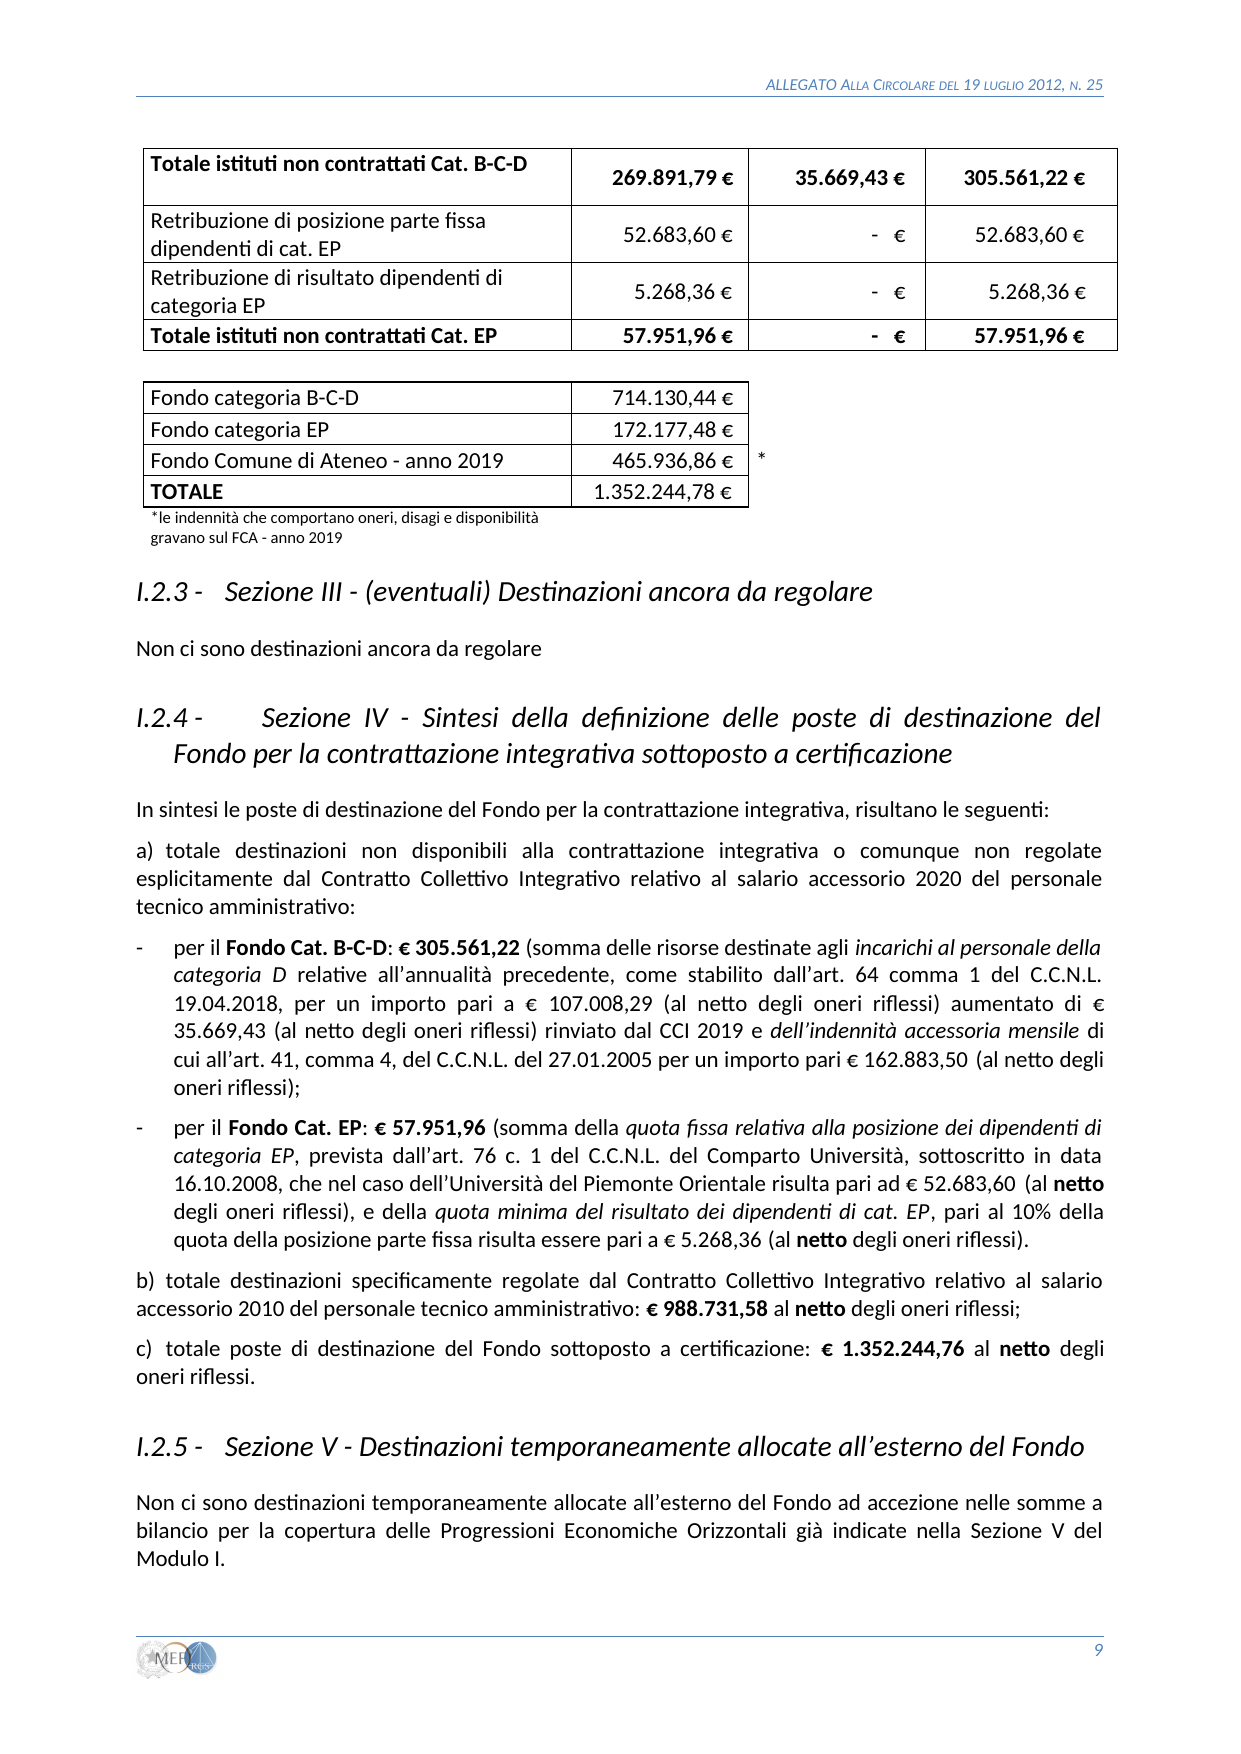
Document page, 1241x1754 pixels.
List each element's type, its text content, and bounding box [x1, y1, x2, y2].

table_cell [749, 506, 926, 548]
table_cell * [749, 444, 926, 475]
table_cell - € [749, 320, 925, 350]
table_cell TOTALE [144, 476, 571, 506]
table_cell Fondo categoria B-C-D [144, 383, 571, 413]
list totale poste di destinazione del Fondo sottoposto a certificazione: € 1.352.244,76 al netto degli oneri riflessi. [136, 1334, 1104, 1390]
table_cell 1.352.244,78 € [572, 476, 748, 506]
table_cell 269.891,79 € [572, 149, 748, 205]
table_cell [571, 351, 748, 381]
table_cell 714.130,44 € [572, 383, 748, 413]
table_cell [926, 444, 1118, 475]
table_cell Retribuzione di risultato dipendenti di categoria EP [144, 263, 571, 319]
table_cell [926, 413, 1118, 444]
table_cell *le indennità che comportano oneri, disagi e disponibilità gravano sul FCA - anno 2019 [143, 508, 571, 548]
table_cell Fondo Comune di Ateneo - anno 2019 [144, 445, 571, 475]
table_cell 172.177,48 € [572, 414, 748, 444]
text - per il Fondo Cat. EP: € 57.951,96 (somma della quota fissa relativa alla posizione dei dipendenti di categoria EP, prevista dall’art. 76 c. 1 del C.C.N.L. del Comparto Università, sottoscritto in data 16.10.2008, che nel caso dell’Università del Piemonte Orientale risulta pari ad € 52.683,60 (al netto degli oneri riflessi), e della quota minima del risultato dei dipendenti di cat. EP, pari al 10% della quota della posizione parte fissa risulta essere pari a € 5.268,36 (al netto degli oneri riflessi). [136, 1113, 1104, 1253]
table_cell Retribuzione di posizione parte fissa dipendenti di cat. EP [144, 206, 571, 262]
table_cell [571, 508, 748, 548]
list totale destinazioni specificamente regolate dal Contratto Collettivo Integrativo relativo al salario accessorio 2010 del personale tecnico amministrativo: € 988.731,58 al netto degli oneri riflessi; [136, 1266, 1104, 1322]
table_cell Totale istituti non contrattati Cat. B-C-D [144, 149, 571, 205]
table_cell [143, 351, 571, 381]
table_cell 5.268,36 € [572, 263, 748, 319]
table_cell 52.683,60 € [926, 206, 1117, 262]
table_cell Totale istituti non contrattati Cat. EP [144, 320, 571, 350]
table_cell [926, 475, 1118, 506]
subtitle Sezione IV - Sintesi della definizione delle poste di destinazione del Fondo per la contrattazione integrativa sottoposto a certificazione [136, 699, 1104, 771]
table_cell - € [749, 206, 925, 262]
table_cell [926, 506, 1118, 548]
table_cell 52.683,60 € [572, 206, 748, 262]
table_cell 465.936,86 € [572, 445, 748, 475]
list totale destinazioni non disponibili alla contrattazione integrativa o comunque non regolate esplicitamente dal Contratto Collettivo Integrativo relativo al salario accessorio 2020 del personale tecnico amministrativo: [136, 836, 1104, 920]
table_cell - € [749, 263, 925, 319]
text - per il Fondo Cat. B-C-D: € 305.561,22 (somma delle risorse destinate agli incarichi al personale della categoria D relative all’annualità precedente, come stabilito dall’art. 64 comma 1 del C.C.N.L. 19.04.2018, per un importo pari a € 107.008,29 (al netto degli oneri riflessi) aumentato di € 35.669,43 (al netto degli oneri riflessi) rinviato dal CCI 2019 e dell’indennità accessoria mensile di cui all’art. 41, comma 4, del C.C.N.L. del 27.01.2005 per un importo pari € 162.883,50 (al netto degli oneri riflessi); [136, 933, 1104, 1101]
table_cell [749, 413, 926, 444]
table_cell 35.669,43 € [749, 149, 925, 205]
table_cell 5.268,36 € [926, 263, 1117, 319]
text In sintesi le poste di destinazione del Fondo per la contrattazione integrativa, risultano le seguenti: [136, 796, 1104, 823]
table_cell [749, 351, 926, 381]
table_cell [749, 381, 926, 413]
table_cell 57.951,96 € [572, 320, 748, 350]
text Non ci sono destinazioni temporaneamente allocate all’esterno del Fondo ad accezione nelle somme a bilancio per la copertura delle Progressioni Economiche Orizzontali già indicate nella Sezione V del Modulo I. [136, 1488, 1104, 1573]
table_cell [926, 381, 1118, 413]
table_cell 305.561,22 € [926, 149, 1117, 205]
text Non ci sono destinazioni ancora da regolare [136, 634, 1104, 662]
subtitle Sezione III - (eventuali) Destinazioni ancora da regolare [136, 573, 1104, 609]
table_cell [926, 351, 1118, 381]
table_cell Fondo categoria EP [144, 414, 571, 444]
subtitle Sezione V - Destinazioni temporaneamente allocate all’esterno del Fondo [136, 1428, 1104, 1463]
table_cell [749, 475, 926, 506]
table_cell 57.951,96 € [926, 320, 1117, 350]
